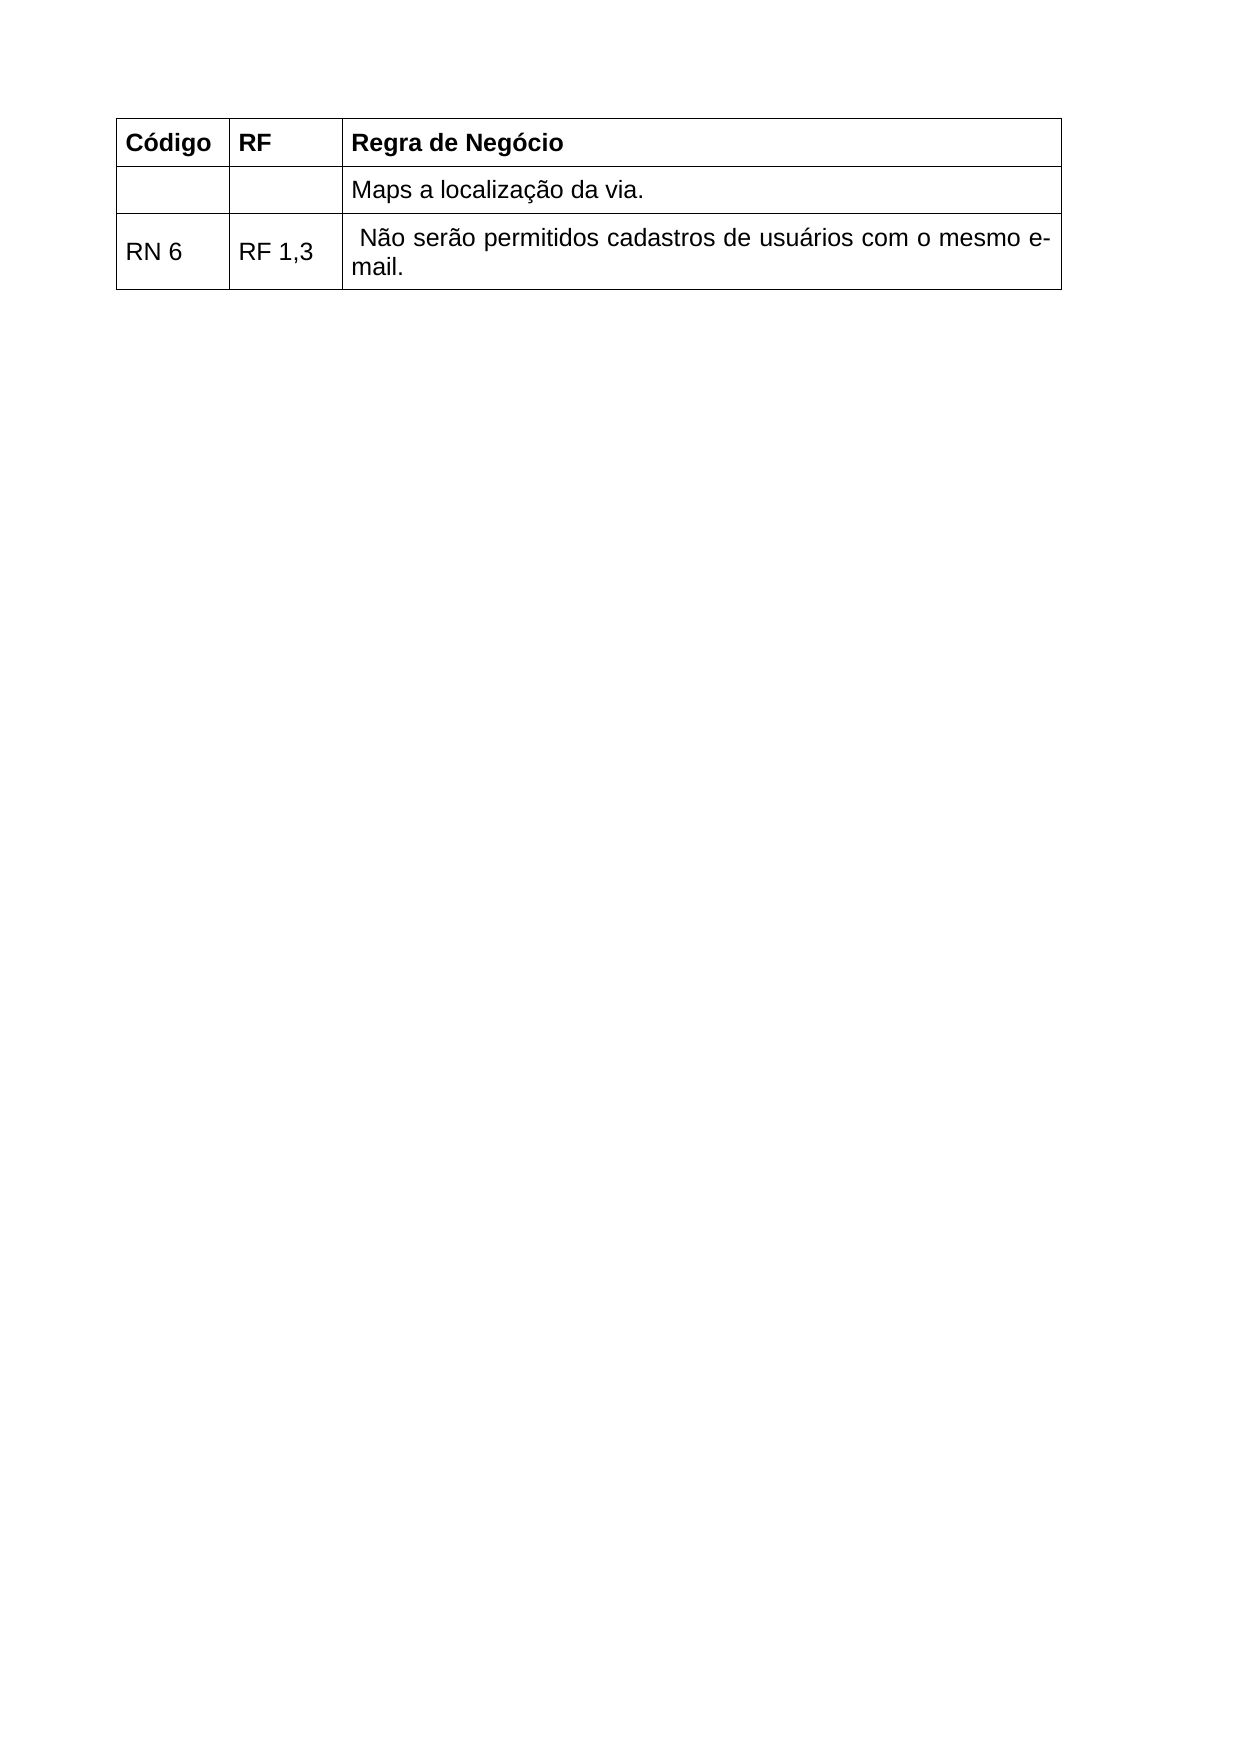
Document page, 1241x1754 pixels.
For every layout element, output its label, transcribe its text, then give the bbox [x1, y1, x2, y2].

table_cell Maps a localização da via. [343, 167, 1061, 213]
table_cell Não serão permitidos cadastros de usuários com o mesmo e-mail. [343, 214, 1061, 289]
table_header Código [117, 119, 229, 166]
table_header Regra de Negócio [343, 119, 1061, 166]
table_header RF [230, 119, 342, 166]
table_cell RN 6 [117, 214, 229, 289]
table_cell [230, 167, 342, 213]
table_cell [117, 167, 229, 213]
table_cell RF 1,3 [230, 214, 342, 289]
